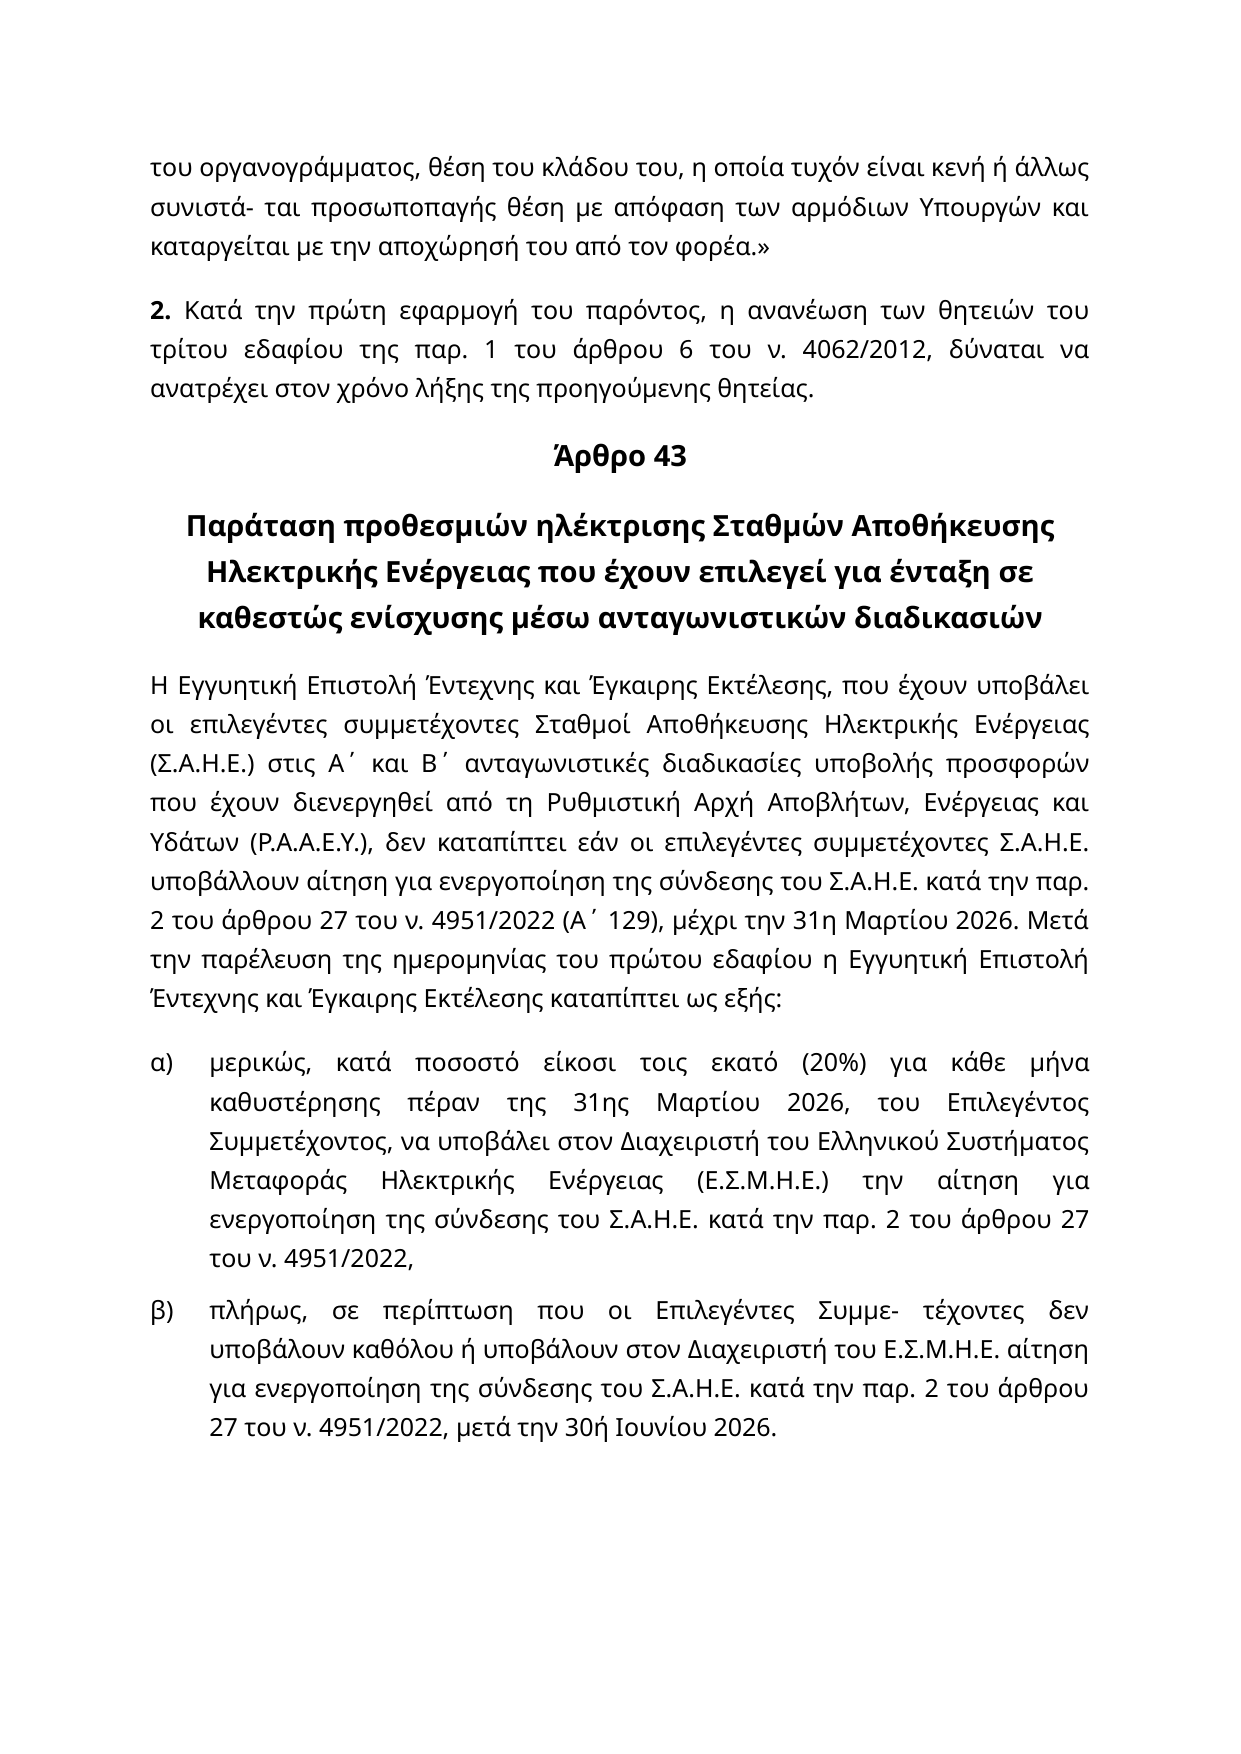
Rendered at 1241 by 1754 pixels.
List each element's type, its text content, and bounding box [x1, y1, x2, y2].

list α) μερικώς, κατά ποσοστό είκοσι τοις εκατό (20%) για κάθε μήνα καθυστέρησης πέραν της 31ης Μαρτίου 2026, του Επιλεγέντος Συμμετέχοντος, να υποβάλει στον Διαχειριστή του Ελληνικού Συστήματος Μεταφοράς Ηλεκτρικής Ενέργειας (Ε.Σ.Μ.Η.Ε.) την αίτηση για ενεργοποίηση της σύνδεσης του Σ.Α.Η.Ε. κατά την παρ. 2 του άρθρου 27 του ν. 4951/2022, [150, 1045, 1090, 1275]
subtitle Παράταση προθεσμιών ηλέκτρισης Σταθμών Αποθήκευσης Ηλεκτρικής Ενέργειας που έχουν επιλεγεί για ένταξη σε καθεστώς ενίσχυσης μέσω ανταγωνιστικών διαδικασιών [150, 506, 1090, 637]
text 2. Κατά την πρώτη εφαρμογή του παρόντος, η ανανέωση των θητειών του τρίτου εδαφίου της παρ. 1 του άρθρου 6 του ν. 4062/2012, δύναται να ανατρέχει στον χρόνο λήξης της προηγούμενης θητείας. [150, 292, 1090, 405]
list β) πλήρως, σε περίπτωση που οι Επιλεγέντες Συμμε- τέχοντες δεν υποβάλουν καθόλου ή υποβάλουν στον Διαχειριστή του Ε.Σ.Μ.Η.Ε. αίτηση για ενεργοποίηση της σύνδεσης του Σ.Α.Η.Ε. κατά την παρ. 2 του άρθρου 27 του ν. 4951/2022, μετά την 30ή Ιουνίου 2026. [150, 1292, 1090, 1444]
text του οργανογράμματος, θέση του κλάδου του, η οποία τυχόν είναι κενή ή άλλως συνιστά- ται προσωποπαγής θέση με απόφαση των αρμόδιων Υπουργών και καταργείται με την αποχώρησή του από τον φορέα.» [150, 150, 1090, 262]
subtitle Άρθρο 43 [150, 435, 1090, 475]
text Η Εγγυητική Επιστολή Έντεχνης και Έγκαιρης Εκτέλεσης, που έχουν υποβάλει οι επιλεγέντες συμμετέχοντες Σταθμοί Αποθήκευσης Ηλεκτρικής Ενέργειας (Σ.Α.Η.Ε.) στις Α΄ και Β΄ ανταγωνιστικές διαδικασίες υποβολής προσφορών που έχουν διενεργηθεί από τη Ρυθμιστική Αρχή Αποβλήτων, Ενέργειας και Υδάτων (Ρ.Α.Α.Ε.Υ.), δεν καταπίπτει εάν οι επιλεγέντες συμμετέχοντες Σ.Α.Η.Ε. υποβάλλουν αίτηση για ενεργοποίηση της σύνδεσης του Σ.Α.Η.Ε. κατά την παρ. 2 του άρθρου 27 του ν. 4951/2022 (Α΄ 129), μέχρι την 31η Μαρτίου 2026. Μετά την παρέλευση της ημερομηνίας του πρώτου εδαφίου η Εγγυητική Επιστολή Έντεχνης και Έγκαιρης Εκτέλεσης καταπίπτει ως εξής: [150, 667, 1090, 1015]
